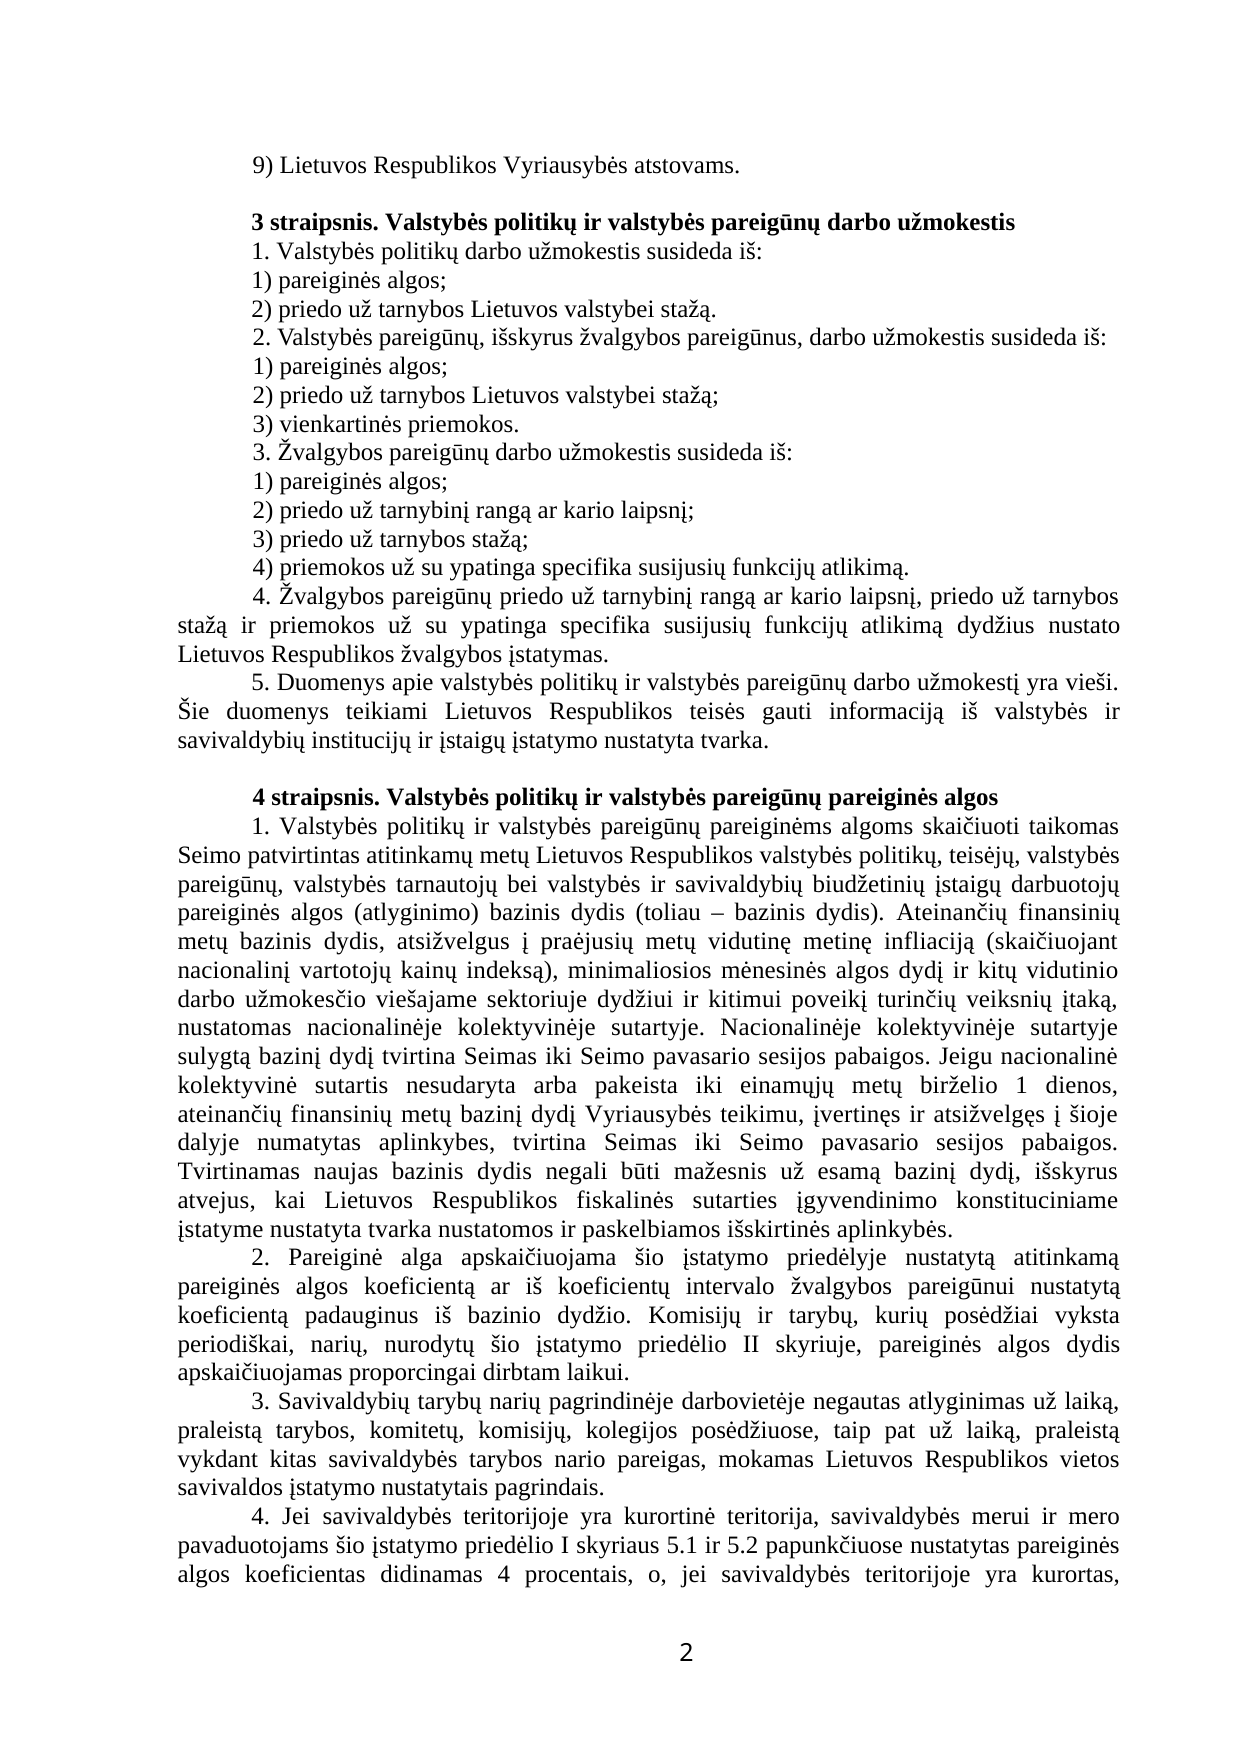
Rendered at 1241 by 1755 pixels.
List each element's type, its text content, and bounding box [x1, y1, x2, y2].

text 3. Savivaldybių tarybų narių pagrindinėje darbovietėje negautas atlyginimas už laiką, praleistą tarybos, komitetų, komisijų, kolegijos posėdžiuose, taip pat už laiką, praleistą vykdant kitas savivaldybės tarybos nario pareigas, mokamas Lietuvos Respublikos vietos savivaldos įstatymo nustatytais pagrindais. [177, 1386, 1120, 1501]
text 1. Valstybės politikų ir valstybės pareigūnų pareiginėms algoms skaičiuoti taikomas Seimo patvirtintas atitinkamų metų Lietuvos Respublikos valstybės politikų, teisėjų, valstybės pareigūnų, valstybės tarnautojų bei valstybės ir savivaldybių biudžetinių įstaigų darbuotojų pareiginės algos (atlyginimo) bazinis dydis (toliau – bazinis dydis). Ateinančių finansinių metų bazinis dydis, atsižvelgus į praėjusių metų vidutinę metinę infliaciją (skaičiuojant nacionalinį vartotojų kainų indeksą), minimaliosios mėnesinės algos dydį ir kitų vidutinio darbo užmokesčio viešajame sektoriuje dydžiui ir kitimui poveikį turinčių veiksnių įtaką, nustatomas nacionalinėje kolektyvinėje sutartyje. Nacionalinėje kolektyvinėje sutartyje sulygtą bazinį dydį tvirtina Seimas iki Seimo pavasario sesijos pabaigos. Jeigu nacionalinė kolektyvinė sutartis nesudaryta arba pakeista iki einamųjų metų birželio 1 dienos, ateinančių finansinių metų bazinį dydį Vyriausybės teikimu, įvertinęs ir atsižvelgęs į šioje dalyje numatytas aplinkybes, tvirtina Seimas iki Seimo pavasario sesijos pabaigos. Tvirtinamas naujas bazinis dydis negali būti mažesnis už esamą bazinį dydį, išskyrus atvejus, kai Lietuvos Respublikos fiskalinės sutarties įgyvendinimo konstituciniame įstatyme nustatyta tvarka nustatomos ir paskelbiamos išskirtinės aplinkybės. [177, 811, 1120, 1242]
text 3) priedo už tarnybos stažą; [177, 524, 1120, 552]
text 2) priedo už tarnybinį rangą ar kario laipsnį; [177, 495, 1120, 524]
text 1. Valstybės politikų darbo užmokestis susideda iš: [177, 236, 1120, 265]
text 4 straipsnis. Valstybės politikų ir valstybės pareigūnų pareiginės algos [252, 782, 1120, 811]
text 3 straipsnis. Valstybės politikų ir valstybės pareigūnų darbo užmokestis [177, 207, 1120, 236]
text 5. Duomenys apie valstybės politikų ir valstybės pareigūnų darbo užmokestį yra vieši. Šie duomenys teikiami Lietuvos Respublikos teisės gauti informaciją iš valstybės ir savivaldybių institucijų ir įstaigų įstatymo nustatyta tvarka. [177, 667, 1120, 754]
text 2. Pareiginė alga apskaičiuojama šio įstatymo priedėlyje nustatytą atitinkamą pareiginės algos koeficientą ar iš koeficientų intervalo žvalgybos pareigūnui nustatytą koeficientą padauginus iš bazinio dydžio. Komisijų ir tarybų, kurių posėdžiai vyksta periodiškai, narių, nurodytų šio įstatymo priedėlio II skyriuje, pareiginės algos dydis apskaičiuojamas proporcingai dirbtam laikui. [177, 1242, 1120, 1386]
text 2) priedo už tarnybos Lietuvos valstybei stažą; [177, 380, 1120, 409]
text 2. Valstybės pareigūnų, išskyrus žvalgybos pareigūnus, darbo užmokestis susideda iš: [177, 322, 1120, 351]
text 4) priemokos už su ypatinga specifika susijusių funkcijų atlikimą. [177, 552, 1120, 581]
text 9) Lietuvos Respublikos Vyriausybės atstovams. [177, 150, 1120, 179]
text 3. Žvalgybos pareigūnų darbo užmokestis susideda iš: [177, 437, 1120, 466]
text 1) pareiginės algos; [177, 265, 1120, 294]
text 1) pareiginės algos; [177, 466, 1120, 495]
text 2) priedo už tarnybos Lietuvos valstybei stažą. [177, 294, 1120, 322]
text 3) vienkartinės priemokos. [177, 409, 1120, 437]
text 1) pareiginės algos; [177, 351, 1120, 380]
text 4. Žvalgybos pareigūnų priedo už tarnybinį rangą ar kario laipsnį, priedo už tarnybos stažą ir priemokos už su ypatinga specifika susijusių funkcijų atlikimą dydžius nustato Lietuvos Respublikos žvalgybos įstatymas. [177, 581, 1120, 667]
text 4. Jei savivaldybės teritorijoje yra kurortinė teritorija, savivaldybės merui ir mero pavaduotojams šio įstatymo priedėlio I skyriaus 5.1 ir 5.2 papunkčiuose nustatytas pareiginės algos koeficientas didinamas 4 procentais, o, jei savivaldybės teritorijoje yra kurortas, [177, 1501, 1120, 1587]
